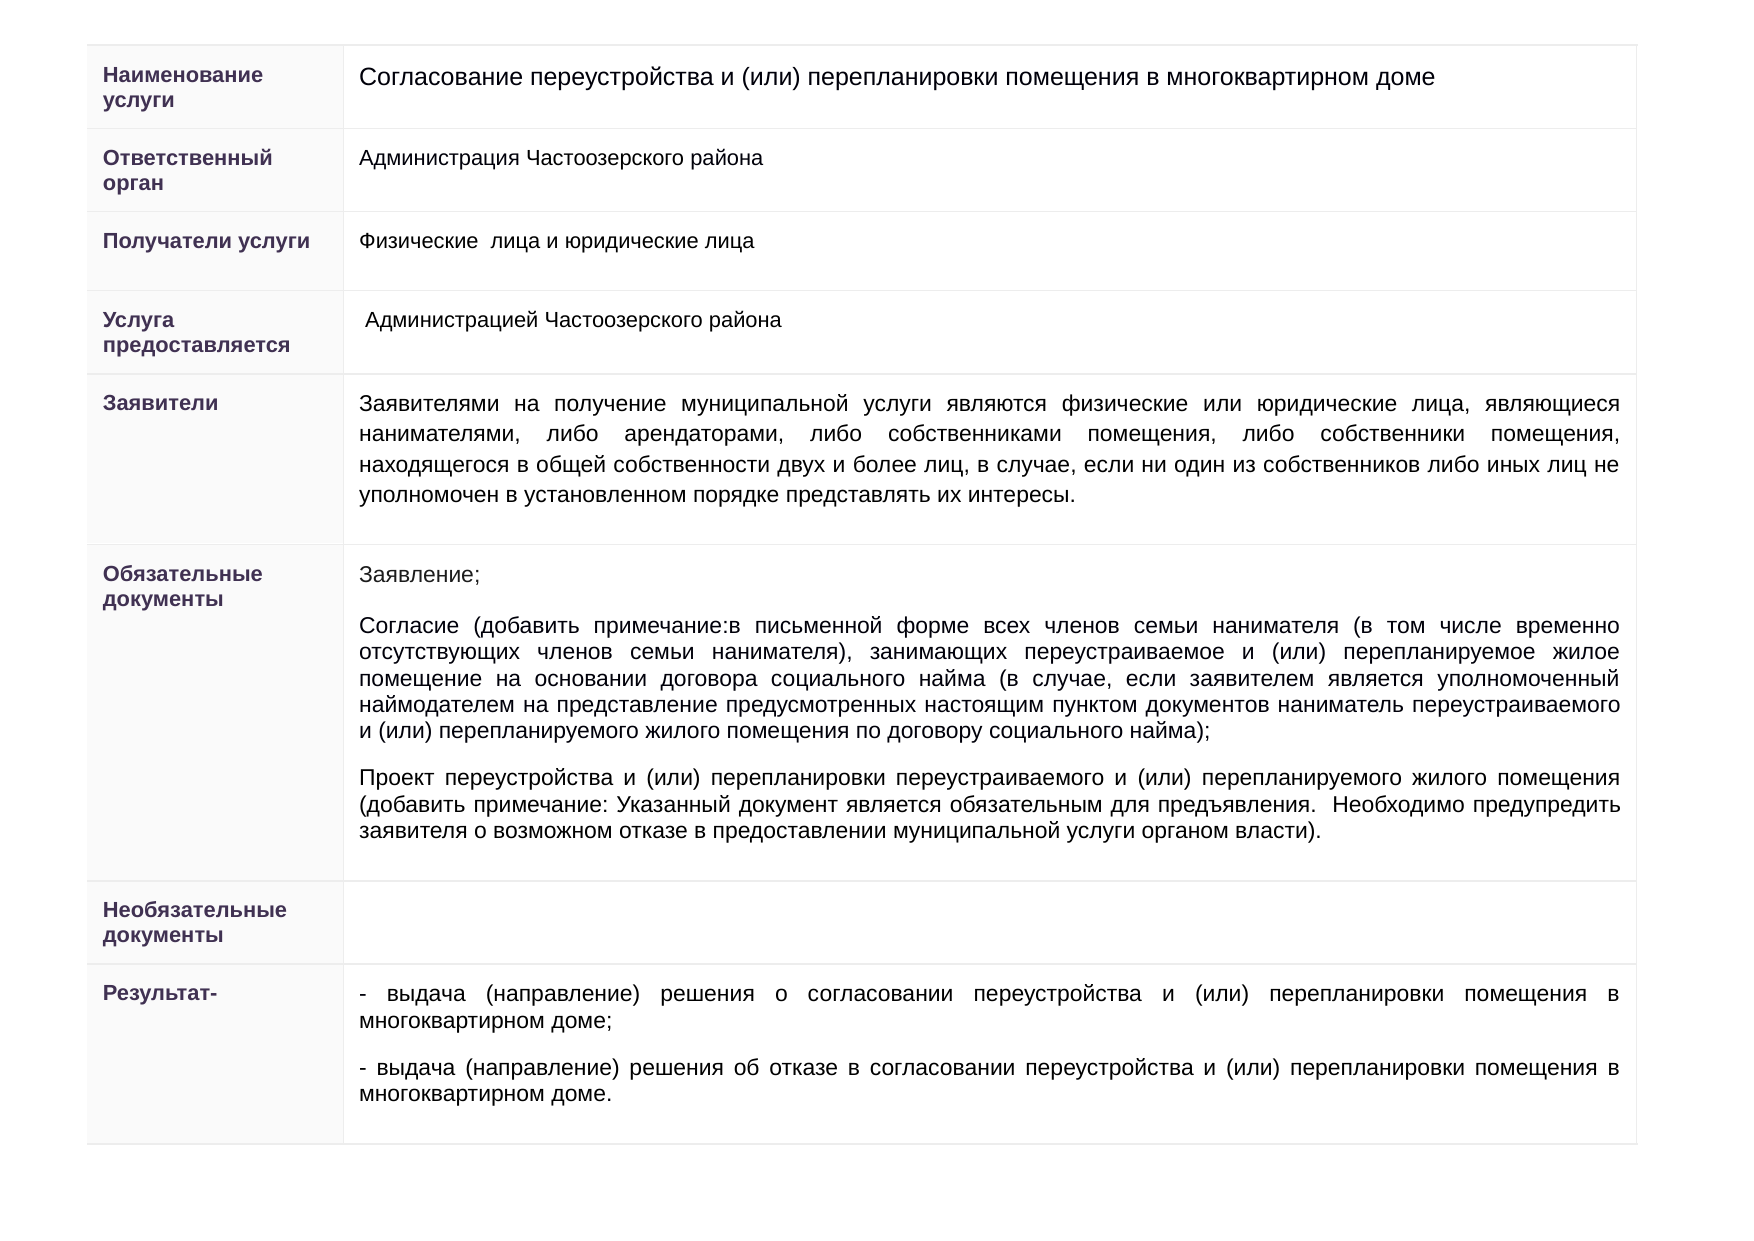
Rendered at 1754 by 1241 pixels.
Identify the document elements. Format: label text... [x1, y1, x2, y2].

table_cell Заявление; Согласие (добавить примечание:в письменной форме всех членов семьи нанимателя (в том числе временно отсутствующих членов семьи нанимателя), занимающих переустраиваемое и (или) перепланируемое жилое помещение на основании договора социального найма (в случае, если заявителем является уполномоченный наймодателем на представление предусмотренных настоящим пунктом документов наниматель переустраиваемого и (или) перепланируемого жилого помещения по договору социального найма); Проект переустройства и (или) перепланировки переустраиваемого и (или) перепланируемого жилого помещения (добавить примечание: Указанный документ является обязательным для предъявления. Необходимо предупредить заявителя о возможном отказе в предоставлении муниципальной услуги органом власти). [344, 545, 1636, 880]
table_cell Услуга предоставляется [87, 291, 343, 373]
table_cell Ответственный орган [87, 129, 343, 211]
table_cell Необязательные документы [87, 882, 343, 963]
table_cell Результат- [87, 965, 343, 1143]
table_cell - выдача (направление) решения о согласовании переустройства и (или) перепланировки помещения в многоквартирном доме; - выдача (направление) решения об отказе в согласовании переустройства и (или) перепланировки помещения в многоквартирном доме. [344, 965, 1636, 1143]
table_cell Администрация Частоозерского района [344, 129, 1636, 211]
table_cell Заявители [87, 375, 343, 543]
table_cell [344, 882, 1636, 963]
table_cell Физические лица и юридические лица [344, 212, 1636, 290]
table_cell Обязательные документы [87, 545, 343, 880]
table_header Согласование переустройства и (или) перепланировки помещения в многоквартирном доме [344, 46, 1636, 128]
table_cell Администрацией Частоозерского района [344, 291, 1636, 373]
table_header Наименование услуги [87, 46, 343, 128]
table_cell Заявителями на получение муниципальной услуги являются физические или юридические лица, являющиеся нанимателями, либо арендаторами, либо собственниками помещения, либо собственники помещения, находящегося в общей собственности двух и более лиц, в случае, если ни один из собственников либо иных лиц не уполномочен в установленном порядке представлять их интересы. [344, 375, 1636, 543]
table_cell Получатели услуги [87, 212, 343, 290]
